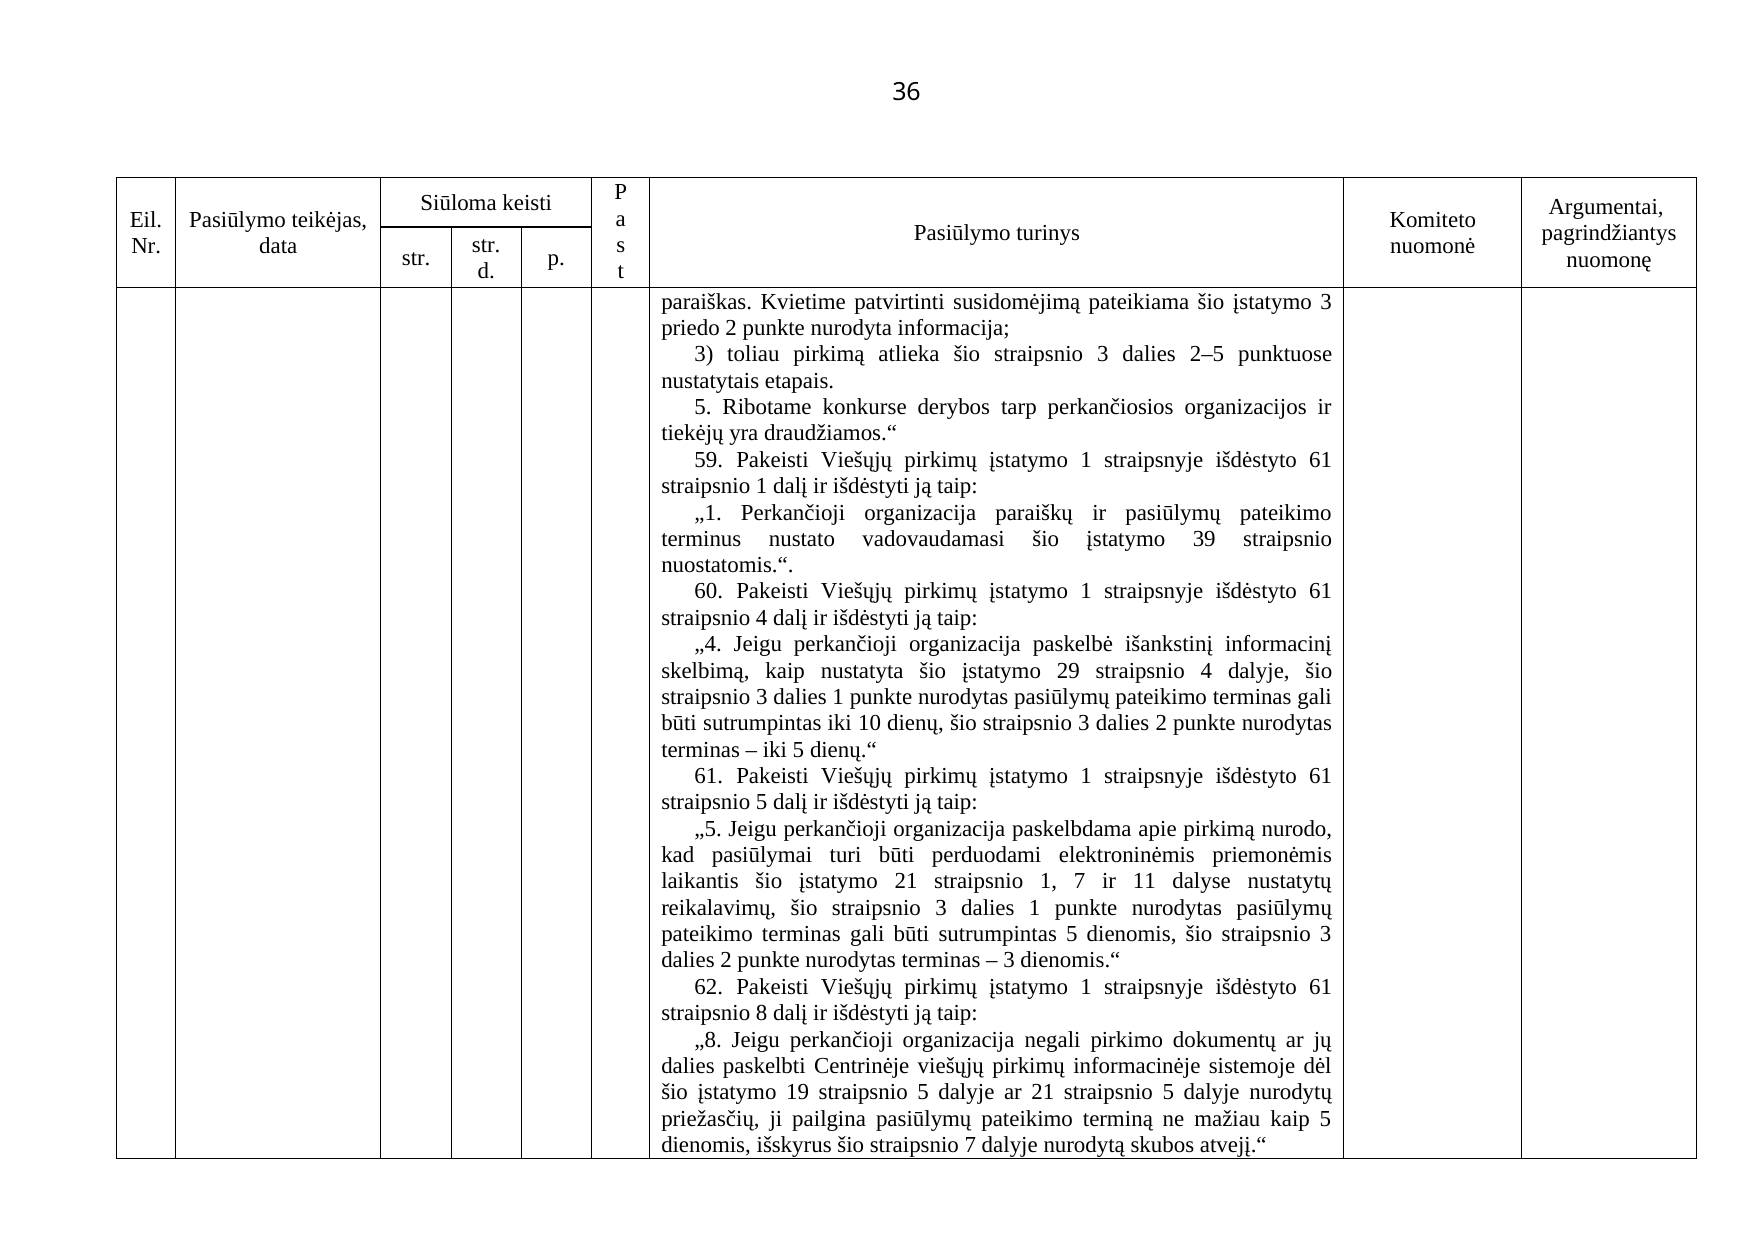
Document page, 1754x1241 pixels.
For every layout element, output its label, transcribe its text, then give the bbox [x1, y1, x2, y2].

table_cell p. [522, 228, 591, 287]
table_cell str. [381, 228, 451, 287]
table_cell [381, 288, 451, 1157]
table_header Pastabos [592, 178, 649, 287]
table_header Pasiūlymo teikėjas, data [176, 178, 380, 287]
table_cell [176, 288, 380, 1157]
table_header Eil. Nr. [117, 178, 175, 287]
table_cell str. d. [452, 228, 521, 287]
table_header Komiteto nuomonė [1344, 178, 1521, 287]
table_header Argumentai, pagrindžiantys nuomonę [1522, 178, 1696, 287]
table_cell paraiškas. Kvietime patvirtinti susidomėjimą pateikiama šio įstatymo 3 priedo 2 punkte nurodyta informacija; 3) toliau pirkimą atlieka šio straipsnio 3 dalies 2–5 punktuose nustatytais etapais. 5. Ribotame konkurse derybos tarp perkančiosios organizacijos ir tiekėjų yra draudžiamos.“ 59. Pakeisti Viešųjų pirkimų įstatymo 1 straipsnyje išdėstyto 61 straipsnio 1 dalį ir išdėstyti ją taip: „1. Perkančioji organizacija paraiškų ir pasiūlymų pateikimo terminus nustato vadovaudamasi šio įstatymo 39 straipsnio nuostatomis.“. 60. Pakeisti Viešųjų pirkimų įstatymo 1 straipsnyje išdėstyto 61 straipsnio 4 dalį ir išdėstyti ją taip: „4. Jeigu perkančioji organizacija paskelbė išankstinį informacinį skelbimą, kaip nustatyta šio įstatymo 29 straipsnio 4 dalyje, šio straipsnio 3 dalies 1 punkte nurodytas pasiūlymų pateikimo terminas gali būti sutrumpintas iki 10 dienų, šio straipsnio 3 dalies 2 punkte nurodytas terminas – iki 5 dienų.“ 61. Pakeisti Viešųjų pirkimų įstatymo 1 straipsnyje išdėstyto 61 straipsnio 5 dalį ir išdėstyti ją taip: „5. Jeigu perkančioji organizacija paskelbdama apie pirkimą nurodo, kad pasiūlymai turi būti perduodami elektroninėmis priemonėmis laikantis šio įstatymo 21 straipsnio 1, 7 ir 11 dalyse nustatytų reikalavimų, šio straipsnio 3 dalies 1 punkte nurodytas pasiūlymų pateikimo terminas gali būti sutrumpintas 5 dienomis, šio straipsnio 3 dalies 2 punkte nurodytas terminas – 3 dienomis.“ 62. Pakeisti Viešųjų pirkimų įstatymo 1 straipsnyje išdėstyto 61 straipsnio 8 dalį ir išdėstyti ją taip: „8. Jeigu perkančioji organizacija negali pirkimo dokumentų ar jų dalies paskelbti Centrinėje viešųjų pirkimų informacinėje sistemoje dėl šio įstatymo 19 straipsnio 5 dalyje ar 21 straipsnio 5 dalyje nurodytų priežasčių, ji pailgina pasiūlymų pateikimo terminą ne mažiau kaip 5 dienomis, išskyrus šio straipsnio 7 dalyje nurodytą skubos atvejį.“ [650, 288, 1343, 1157]
table_cell [522, 288, 591, 1157]
table_cell [1344, 288, 1521, 1157]
table_header Siūloma keisti [381, 178, 591, 226]
table_header Pasiūlymo turinys [650, 178, 1343, 287]
table_cell [117, 288, 175, 1157]
table_cell [1522, 288, 1696, 1157]
table_cell [452, 288, 521, 1157]
table_cell [592, 288, 649, 1157]
